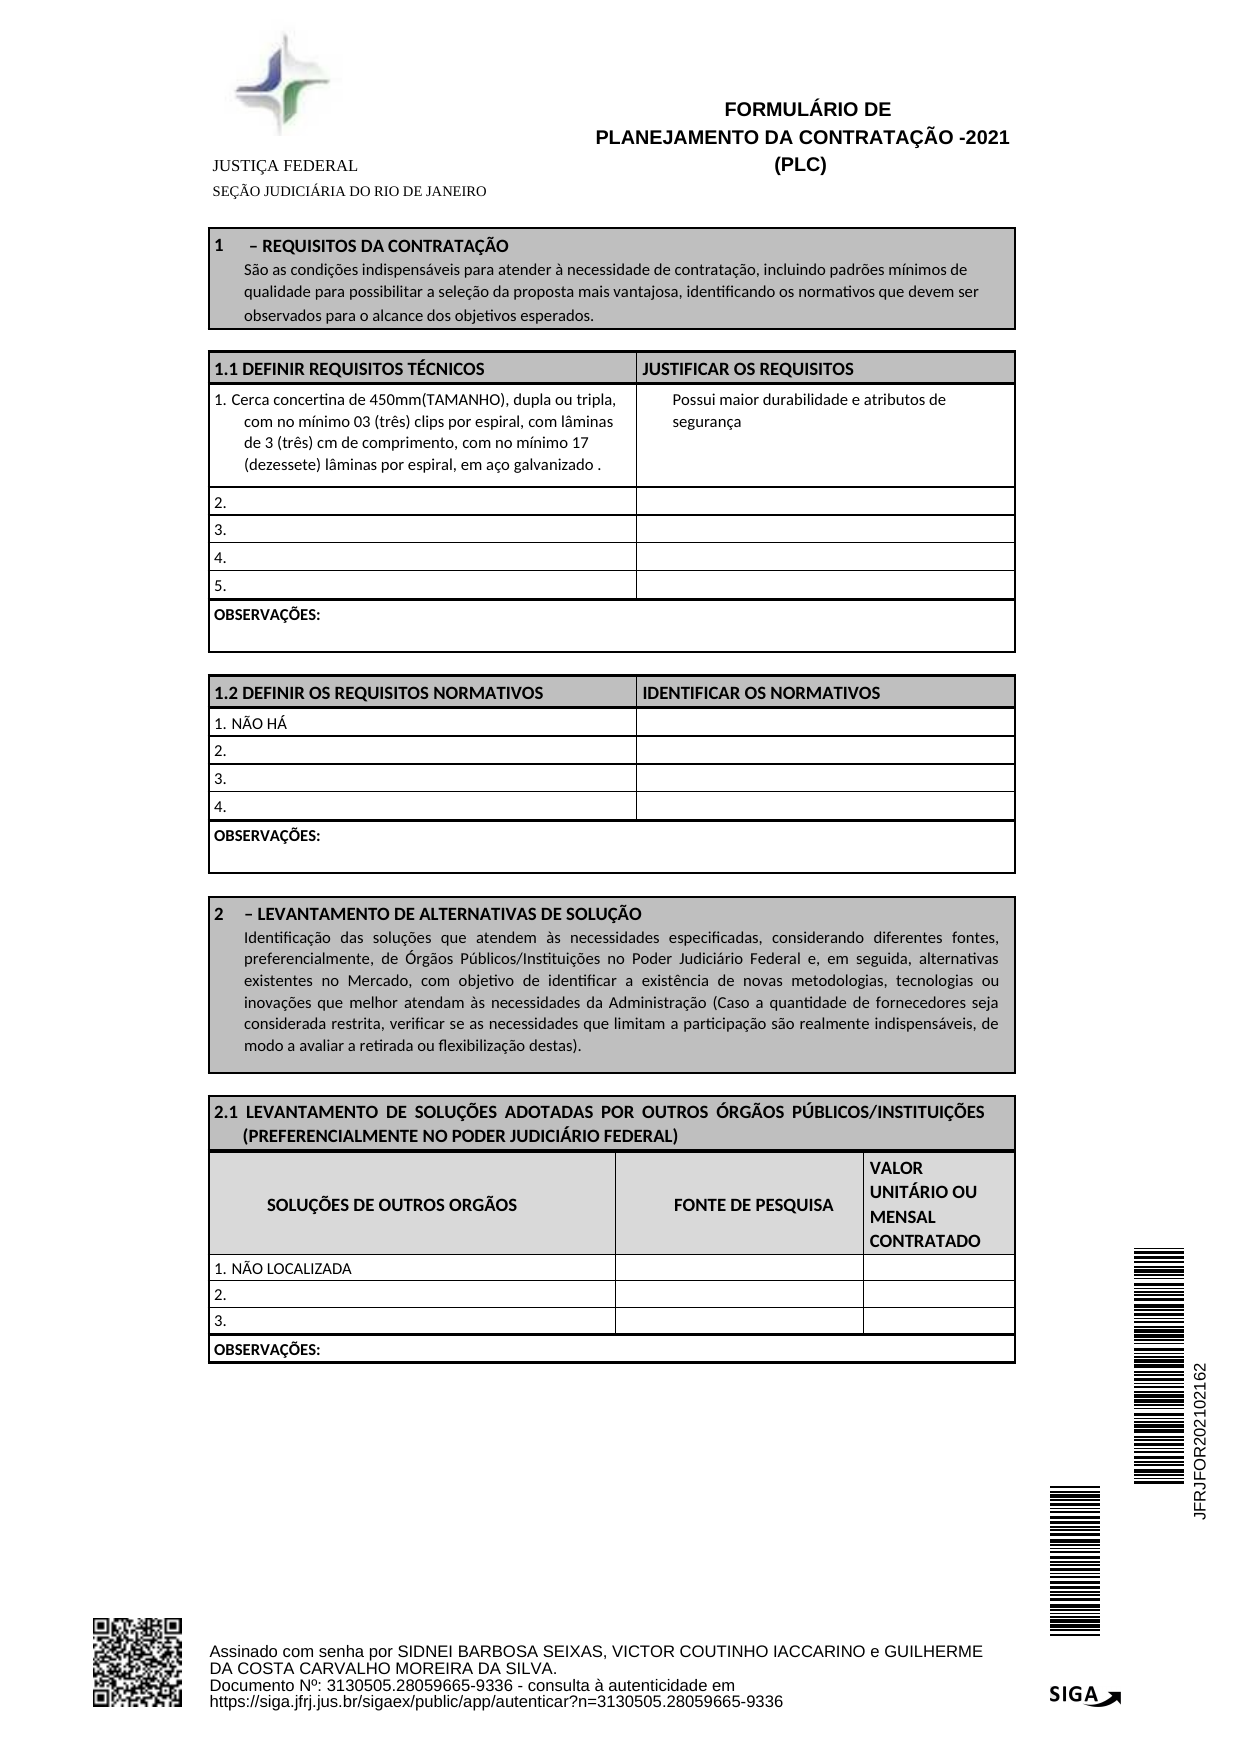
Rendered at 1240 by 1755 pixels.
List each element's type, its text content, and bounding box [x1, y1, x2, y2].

table_cell Possui maior durabilidade e atributos de segurança [637, 385, 1014, 486]
table_cell 3. [210, 765, 636, 791]
table_cell 2. [210, 1281, 615, 1306]
table_header 2.1 LEVANTAMENTO DE SOLUÇÕES ADOTADAS POR OUTROS ÓRGÃOS PÚBLICOS/INSTITUIÇÕES (PREFERENCIALMENTE NO PODER JUDICIÁRIO FEDERAL) [210, 1097, 1014, 1149]
table_cell 2. [210, 488, 636, 514]
table_header 1 [210, 229, 244, 328]
table_cell 1. NÃO LOCALIZADA [210, 1255, 615, 1280]
table_cell [864, 1255, 1014, 1280]
table_cell VALOR UNITÁRIO OU MENSAL CONTRATADO [864, 1153, 1014, 1254]
table_cell 4. [210, 543, 636, 569]
table_cell 5. [210, 571, 636, 597]
table_cell 3. [210, 1308, 615, 1333]
table_cell 1. Cerca concertina de 450mm(TAMANHO), dupla ou tripla, com no mínimo 03 (três) clips por espiral, com lâminas de 3 (três) cm de comprimento, com no mínimo 17 (dezessete) lâminas por espiral, em aço galvanizado . [210, 385, 636, 486]
table_cell [636, 822, 1014, 872]
table_header 2 [210, 898, 244, 1072]
table_header 1.2 DEFINIR OS REQUISITOS NORMATIVOS [210, 677, 636, 706]
table_cell [637, 601, 1014, 651]
table_cell FONTE DE PESQUISA [616, 1153, 863, 1254]
table_cell OBSERVAÇÕES: [210, 822, 636, 872]
table_cell 4. [210, 792, 636, 818]
table_cell [616, 1281, 863, 1306]
table_header 1.1 DEFINIR REQUISITOS TÉCNICOS [210, 353, 636, 382]
table_cell [637, 792, 1014, 818]
table_cell 2. [210, 737, 636, 763]
text PLANEJAMENTO DA CONTRATAÇÃO -2021 [214, 122, 1015, 151]
table_cell 1. NÃO HÁ [210, 709, 636, 735]
table_cell [637, 488, 1014, 514]
table_cell SOLUÇÕES DE OUTROS ORGÃOS [210, 1153, 615, 1254]
table_cell [637, 571, 1014, 597]
table_cell [637, 516, 1014, 542]
text SEÇÃO JUDICIÁRIA DO RIO DE JANEIRO [212, 178, 1015, 201]
table_header IDENTIFICAR OS NORMATIVOS [637, 677, 1014, 706]
table_header – LEVANTAMENTO DE ALTERNATIVAS DE SOLUÇÃO Identificação das soluções que atendem às necessidades especificadas, considerando diferentes fontes, preferencialmente, de Órgãos Públicos/Instituições no Poder Judiciário Federal e, em seguida, alternativas existentes no Mercado, com objetivo de identificar a existência de novas metodologias, tecnologias ou inovações que melhor atendam às necessidades da Administração (Caso a quantidade de fornecedores seja considerada restrita, verificar se as necessidades que limitam a participação são realmente indispensáveis, de modo a avaliar a retirada ou flexibilização destas). [244, 898, 1014, 1072]
table_cell [637, 737, 1014, 763]
table_cell OBSERVAÇÕES: [210, 1336, 1014, 1361]
table_cell 3. [210, 516, 636, 542]
table_cell [864, 1308, 1014, 1333]
table_cell [637, 709, 1014, 735]
table_cell OBSERVAÇÕES: [210, 601, 637, 651]
table_header JUSTIFICAR OS REQUISITOS [637, 353, 1014, 382]
table_cell [864, 1281, 1014, 1306]
table_cell [637, 765, 1014, 791]
table_header – REQUISITOS DA CONTRATAÇÃO São as condições indispensáveis para atender à necessidade de contratação, incluindo padrões mínimos de qualidade para possibilitar a seleção da proposta mais vantajosa, identificando os normativos que devem ser observados para o alcance dos objetivos esperados. [244, 229, 1014, 328]
table_cell [616, 1255, 863, 1280]
subtitle JUSTIÇA FEDERAL (PLC) [212, 152, 1015, 175]
text FORMULÁRIO DE [719, 98, 1015, 121]
table_cell [637, 543, 1014, 569]
table_cell [616, 1308, 863, 1333]
